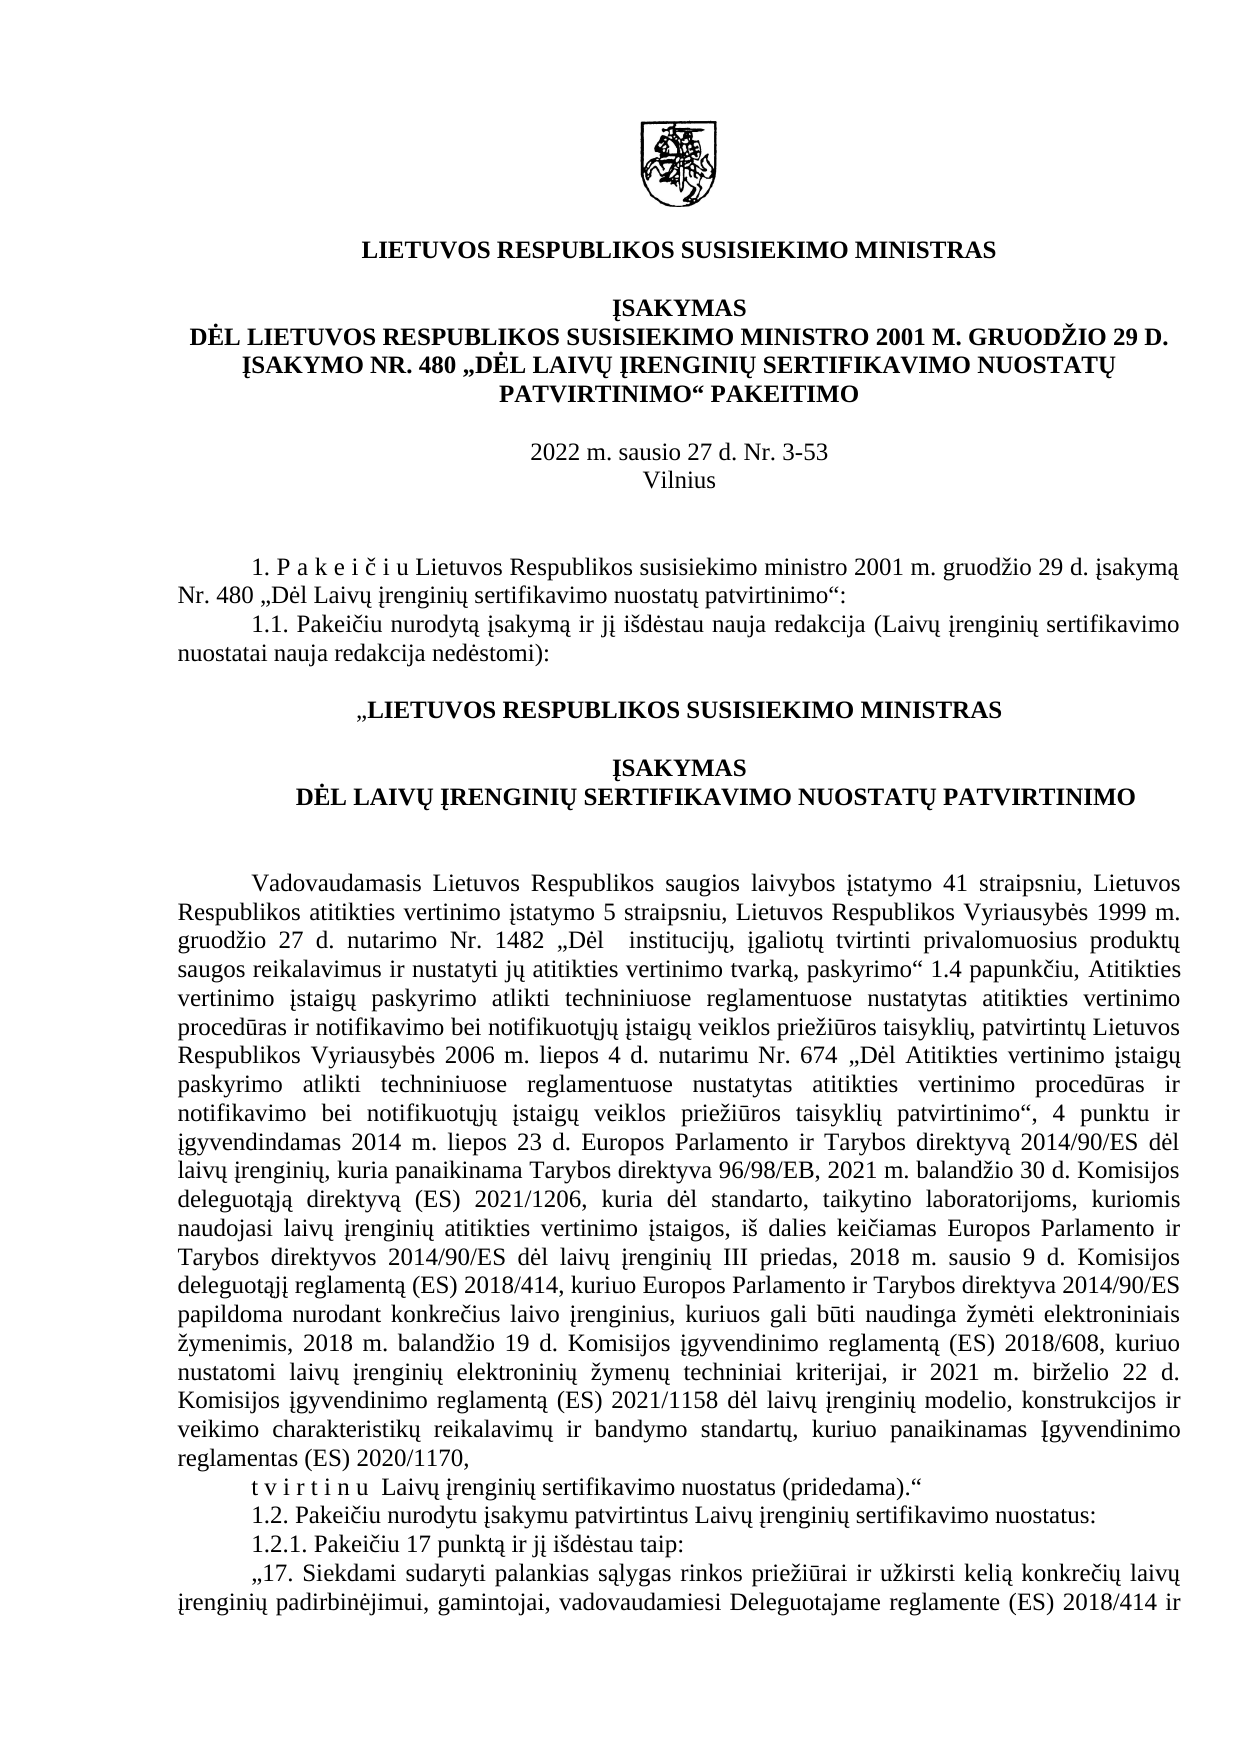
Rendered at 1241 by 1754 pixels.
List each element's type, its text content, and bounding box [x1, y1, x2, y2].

text ĮSAKYMAS [177, 293, 1181, 322]
text 1.2. Pakeičiu nurodytu įsakymu patvirtintus Laivų įrenginių sertifikavimo nuostatus: [177, 1500, 1181, 1529]
text Vilnius [177, 465, 1181, 494]
text t v i r t i n u Laivų įrenginių sertifikavimo nuostatus (pridedama).“ [251, 1472, 1181, 1500]
text ĮSAKYMAS [177, 753, 1181, 782]
text „17. Siekdami sudaryti palankias sąlygas rinkos priežiūrai ir užkirsti kelią konkrečių laivų įrenginių padirbinėjimui, gamintojai, vadovaudamiesi Deleguotajame reglamente (ES) 2018/414 ir [177, 1558, 1181, 1615]
text 1.1. Pakeičiu nurodytą įsakymą ir jį išdėstau nauja redakcija (Laivų įrenginių sertifikavimo nuostatai nauja redakcija nedėstomi): [177, 609, 1181, 667]
text 1. P a k e i č i u Lietuvos Respublikos susisiekimo ministro 2001 m. gruodžio 29 d. įsakymą Nr. 480 „Dėl Laivų įrenginių sertifikavimo nuostatų patvirtinimo“: [177, 552, 1181, 609]
text LIETUVOS RESPUBLIKOS SUSISIEKIMO MINISTRAS [177, 235, 1181, 264]
text 2022 m. sausio 27 d. Nr. 3-53 [177, 437, 1181, 465]
text 1.2.1. Pakeičiu 17 punktą ir jį išdėstau taip: [177, 1529, 1181, 1558]
text „LIETUVOS RESPUBLIKOS SUSISIEKIMO MINISTRAS [177, 695, 1181, 724]
text Vadovaudamasis Lietuvos Respublikos saugios laivybos įstatymo 41 straipsniu, Lietuvos Respublikos atitikties vertinimo įstatymo 5 straipsniu, Lietuvos Respublikos Vyriausybės 1999 m. gruodžio 27 d. nutarimo Nr. 1482 „Dėl institucijų, įgaliotų tvirtinti privalomuosius produktų saugos reikalavimus ir nustatyti jų atitikties vertinimo tvarką, paskyrimo“ 1.4 papunkčiu, Atitikties vertinimo įstaigų paskyrimo atlikti techniniuose reglamentuose nustatytas atitikties vertinimo procedūras ir notifikavimo bei notifikuotųjų įstaigų veiklos priežiūros taisyklių, patvirtintų Lietuvos Respublikos Vyriausybės 2006 m. liepos 4 d. nutarimu Nr. 674 „Dėl Atitikties vertinimo įstaigų paskyrimo atlikti techniniuose reglamentuose nustatytas atitikties vertinimo procedūras ir notifikavimo bei notifikuotųjų įstaigų veiklos priežiūros taisyklių patvirtinimo“, 4 punktu ir įgyvendindamas 2014 m. liepos 23 d. Europos Parlamento ir Tarybos direktyvą 2014/90/ES dėl laivų įrenginių, kuria panaikinama Tarybos direktyva 96/98/EB, 2021 m. balandžio 30 d. Komisijos deleguotąją direktyvą (ES) 2021/1206, kuria dėl standarto, taikytino laboratorijoms, kuriomis naudojasi laivų įrenginių atitikties vertinimo įstaigos, iš dalies keičiamas Europos Parlamento ir Tarybos direktyvos 2014/90/ES dėl laivų įrenginių III priedas, 2018 m. sausio 9 d. Komisijos deleguotąjį reglamentą (ES) 2018/414, kuriuo Europos Parlamento ir Tarybos direktyva 2014/90/ES papildoma nurodant konkrečius laivo įrenginius, kuriuos gali būti naudinga žymėti elektroniniais žymenimis, 2018 m. balandžio 19 d. Komisijos įgyvendinimo reglamentą (ES) 2018/608, kuriuo nustatomi laivų įrenginių elektroninių žymenų techniniai kriterijai, ir 2021 m. birželio 22 d. Komisijos įgyvendinimo reglamentą (ES) 2021/1158 dėl laivų įrenginių modelio, konstrukcijos ir veikimo charakteristikų reikalavimų ir bandymo standartų, kuriuo panaikinamas Įgyvendinimo reglamentas (ES) 2020/1170, [177, 868, 1181, 1472]
text DĖL LIETUVOS RESPUBLIKOS SUSISIEKIMO MINISTRO 2001 M. GRUODŽIO 29 D. ĮSAKYMO NR. 480 „DĖL LAIVŲ ĮRENGINIŲ SERTIFIKAVIMO NUOSTATŲ PATVIRTINIMO“ PAKEITIMO [177, 322, 1181, 408]
text DĖL LAIVŲ ĮRENGINIŲ SERTIFIKAVIMO NUOSTATŲ PATVIRTINIMO [177, 782, 1181, 810]
